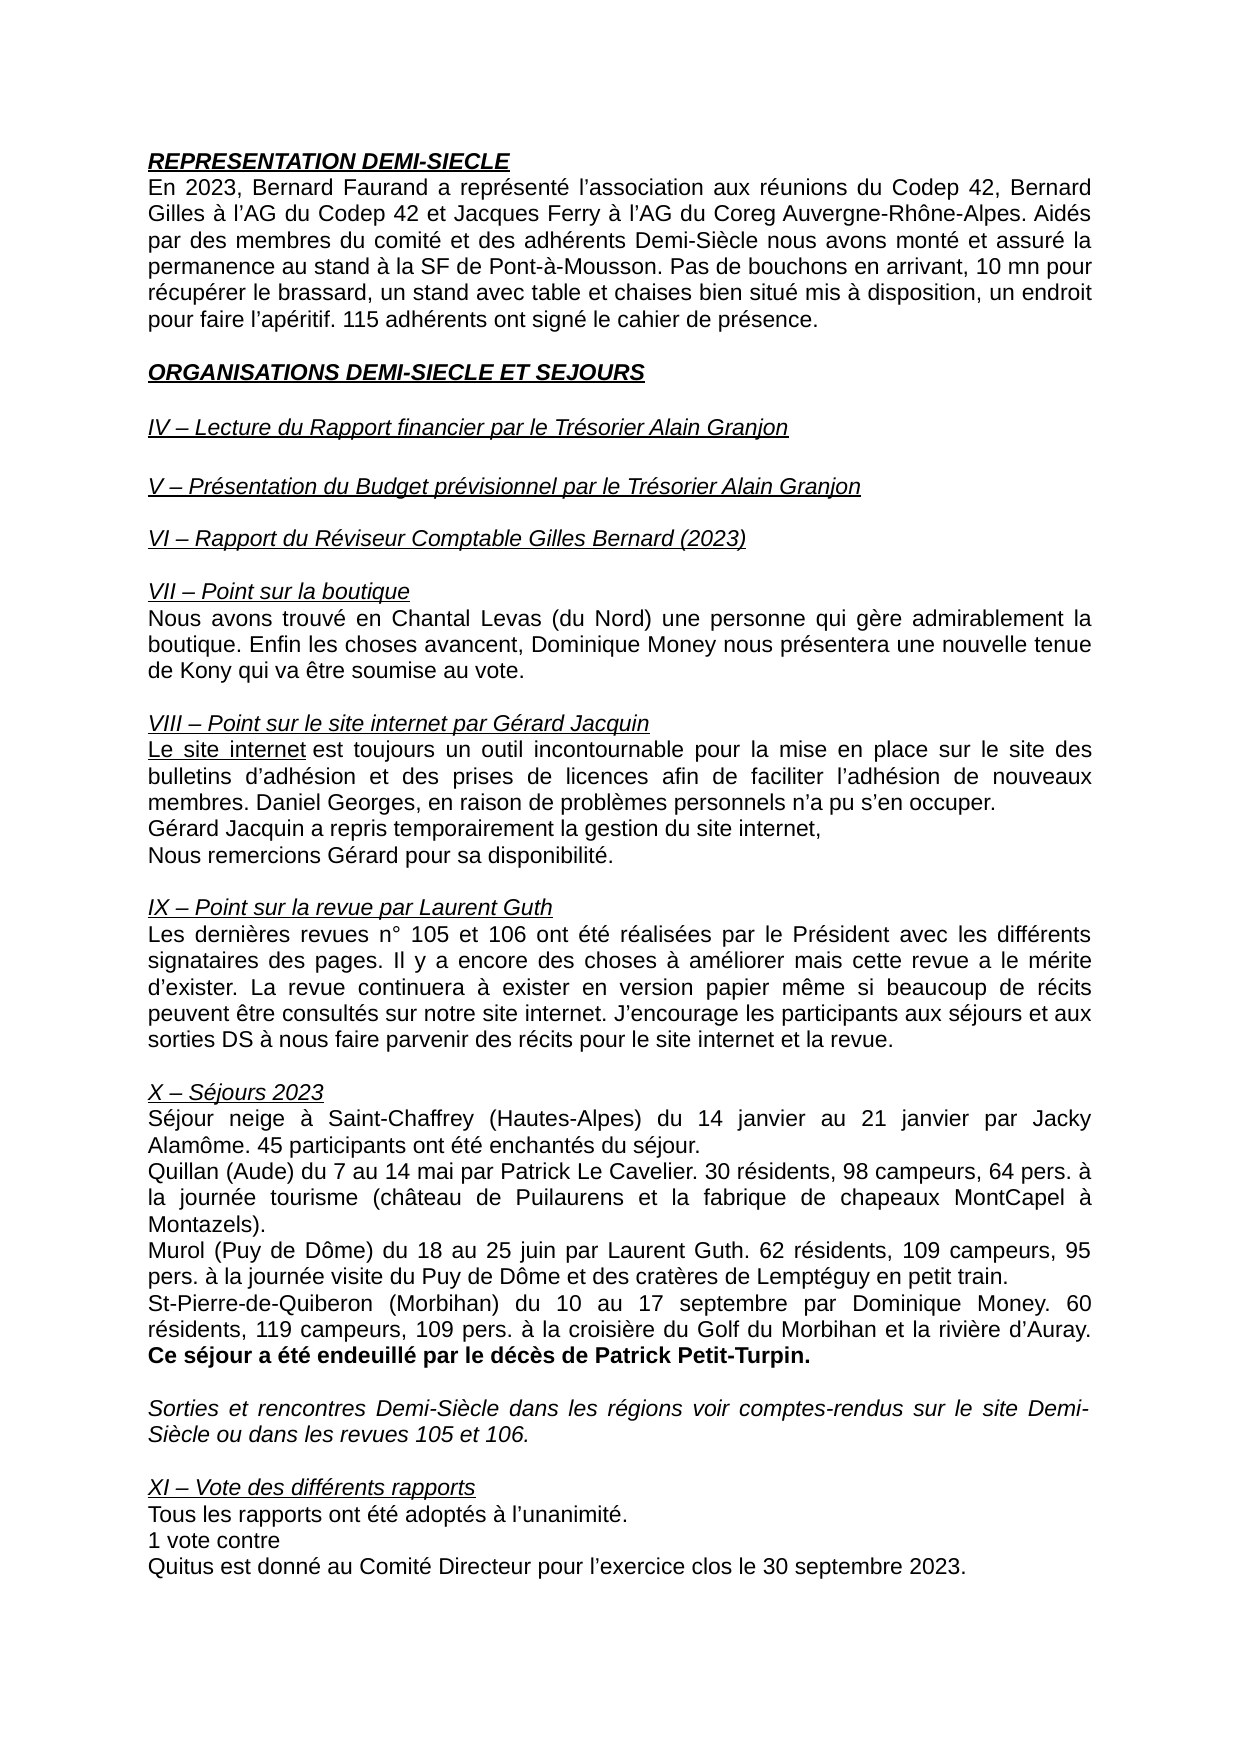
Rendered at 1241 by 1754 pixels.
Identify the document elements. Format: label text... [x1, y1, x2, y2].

text Quitus est donné au Comité Directeur pour l’exercice clos le 30 septembre 2023. [148, 1553, 1093, 1579]
text Tous les rapports ont été adoptés à l’unanimité. [148, 1501, 1093, 1527]
text IX – Point sur la revue par Laurent Guth [148, 894, 1093, 921]
text Sorties et rencontres Demi-Siècle dans les régions voir comptes-rendus sur le site Demi-Siècle ou dans les revues 105 et 106. [148, 1395, 1093, 1448]
table_header [1005, 440, 1128, 473]
text Nous avons trouvé en Chantal Levas (du Nord) une personne qui gère admirablement la boutique. Enfin les choses avancent, Dominique Money nous présentera une nouvelle tenue de Kony qui va être soumise au vote. [148, 604, 1093, 683]
text St-Pierre-de-Quiberon (Morbihan) du 10 au 17 septembre par Dominique Money. 60 résidents, 119 campeurs, 109 pers. à la croisière du Golf du Morbihan et la rivière d’Auray. Ce séjour a été endeuillé par le décès de Patrick Petit-Turpin. [148, 1290, 1093, 1369]
text X – Séjours 2023 [148, 1079, 1093, 1105]
text Gérard Jacquin a repris temporairement la gestion du site internet, [148, 815, 1093, 842]
table_header [1128, 440, 1240, 473]
text VIII – Point sur le site internet par Gérard Jacquin [148, 710, 1093, 736]
text En 2023, Bernard Faurand a représenté l’association aux réunions du Codep 42, Bernard Gilles à l’AG du Codep 42 et Jacques Ferry à l’AG du Coreg Auvergne-Rhône-Alpes. Aidés par des membres du comité et des adhérents Demi-Siècle nous avons monté et assuré la permanence au stand à la SF de Pont-à-Mousson. Pas de bouchons en arrivant, 10 mn pour récupérer le brassard, un stand avec table et chaises bien situé mis à disposition, un endroit pour faire l’apéritif. 115 adhérents ont signé le cahier de présence. [148, 174, 1093, 332]
table_header [270, 440, 392, 473]
text REPRESENTATION DEMI-SIECLE [148, 148, 1093, 174]
text XI – Vote des différents rapports [148, 1474, 1093, 1501]
text Séjour neige à Saint-Chaffrey (Hautes-Alpes) du 14 janvier au 21 janvier par Jacky Alamôme. 45 participants ont été enchantés du séjour. [148, 1105, 1093, 1158]
table_header [147, 440, 270, 473]
text VI – Rapport du Réviseur Comptable Gilles Bernard (2023) [148, 525, 1093, 552]
text Murol (Puy de Dôme) du 18 au 25 juin par Laurent Guth. 62 résidents, 109 campeurs, 95 pers. à la journée visite du Puy de Dôme et des cratères de Lemptéguy en petit train. [148, 1237, 1093, 1290]
text Nous remercions Gérard pour sa disponibilité. [148, 842, 1093, 868]
text VII – Point sur la boutique [148, 578, 1093, 604]
text Quillan (Aude) du 7 au 14 mai par Patrick Le Cavelier. 30 résidents, 98 campeurs, 64 pers. à la journée tourisme (château de Puilaurens et la fabrique de chapeaux MontCapel à Montazels). [148, 1158, 1093, 1237]
text Les dernières revues n° 105 et 106 ont été réalisées par le Président avec les différents signataires des pages. Il y a encore des choses à améliorer mais cette revue a le mérite d’exister. La revue continuera à exister en version papier même si beaucoup de récits peuvent être consultés sur notre site internet. J’encourage les participants aux séjours et aux sorties DS à nous faire parvenir des récits pour le site internet et la revue. [148, 921, 1093, 1052]
table_header [409, 440, 581, 473]
table_header [581, 440, 761, 473]
table_header [842, 440, 1005, 473]
table_header [761, 440, 842, 473]
text V – Présentation du Budget prévisionnel par le Trésorier Alain Granjon [148, 473, 1093, 499]
text Le site internet est toujours un outil incontournable pour la mise en place sur le site des bulletins d’adhésion et des prises de licences afin de faciliter l’adhésion de nouveaux membres. Daniel Georges, en raison de problèmes personnels n’a pu s’en occuper. [148, 736, 1093, 815]
text 1 vote contre [148, 1527, 1093, 1553]
text ORGANISATIONS DEMI-SIECLE ET SEJOURS [148, 358, 1093, 385]
text IV – Lecture du Rapport financier par le Trésorier Alain Granjon [148, 413, 1093, 440]
table_header [392, 440, 408, 473]
